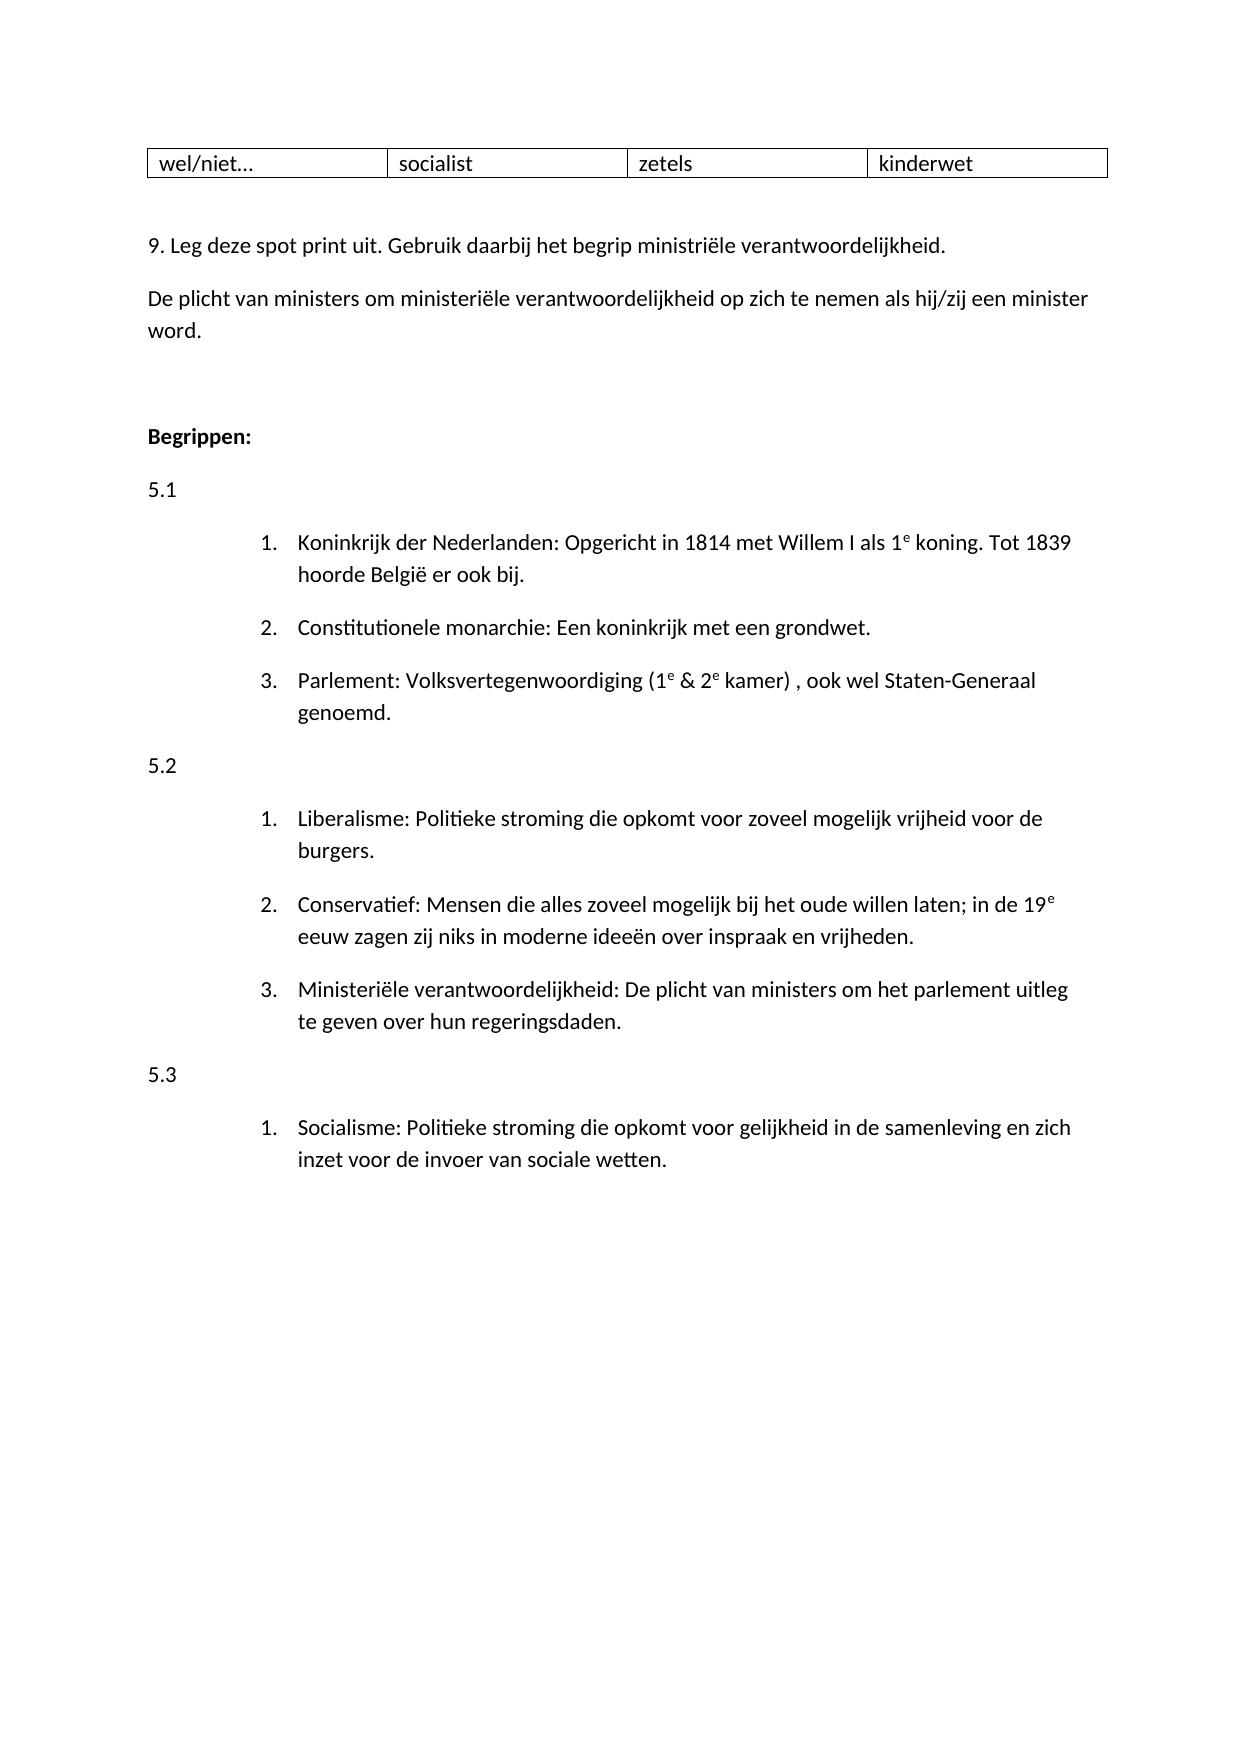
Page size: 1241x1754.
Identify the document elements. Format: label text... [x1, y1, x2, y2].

text De plicht van ministers om ministeriële verantwoordelijkheid op zich te nemen als hij/zij een minister word. [148, 284, 1093, 344]
table_cell wel/niet… [148, 149, 387, 177]
table_cell zetels [628, 149, 867, 177]
table_cell kinderwet [868, 149, 1107, 177]
table_cell socialist [388, 149, 627, 177]
list Constitutionele monarchie: Een koninkrijk met een grondwet. [260, 613, 1093, 641]
list Conservatief: Mensen die alles zoveel mogelijk bij het oude willen laten; in de 19e eeuw zagen zij niks in moderne ideeën over inspraak en vrijheden. [260, 890, 1093, 950]
text 9. Leg deze spot print uit. Gebruik daarbij het begrip ministriële verantwoordelijkheid. [148, 231, 1093, 259]
text 5.2 [148, 751, 1093, 779]
list Koninkrijk der Nederlanden: Opgericht in 1814 met Willem I als 1e koning. Tot 1839 hoorde België er ook bij. [260, 528, 1093, 588]
list Liberalisme: Politieke stroming die opkomt voor zoveel mogelijk vrijheid voor de burgers. [260, 804, 1093, 865]
text 5.3 [148, 1060, 1093, 1088]
text Begrippen: [148, 422, 1093, 450]
text 5.1 [148, 475, 1093, 503]
list Parlement: Volksvertegenwoordiging (1e & 2e kamer) , ook wel Staten-Generaal genoemd. [260, 666, 1093, 726]
list Ministeriële verantwoordelijkheid: De plicht van ministers om het parlement uitleg te geven over hun regeringsdaden. [260, 975, 1093, 1035]
list Socialisme: Politieke stroming die opkomt voor gelijkheid in de samenleving en zich inzet voor de invoer van sociale wetten. [260, 1113, 1093, 1173]
